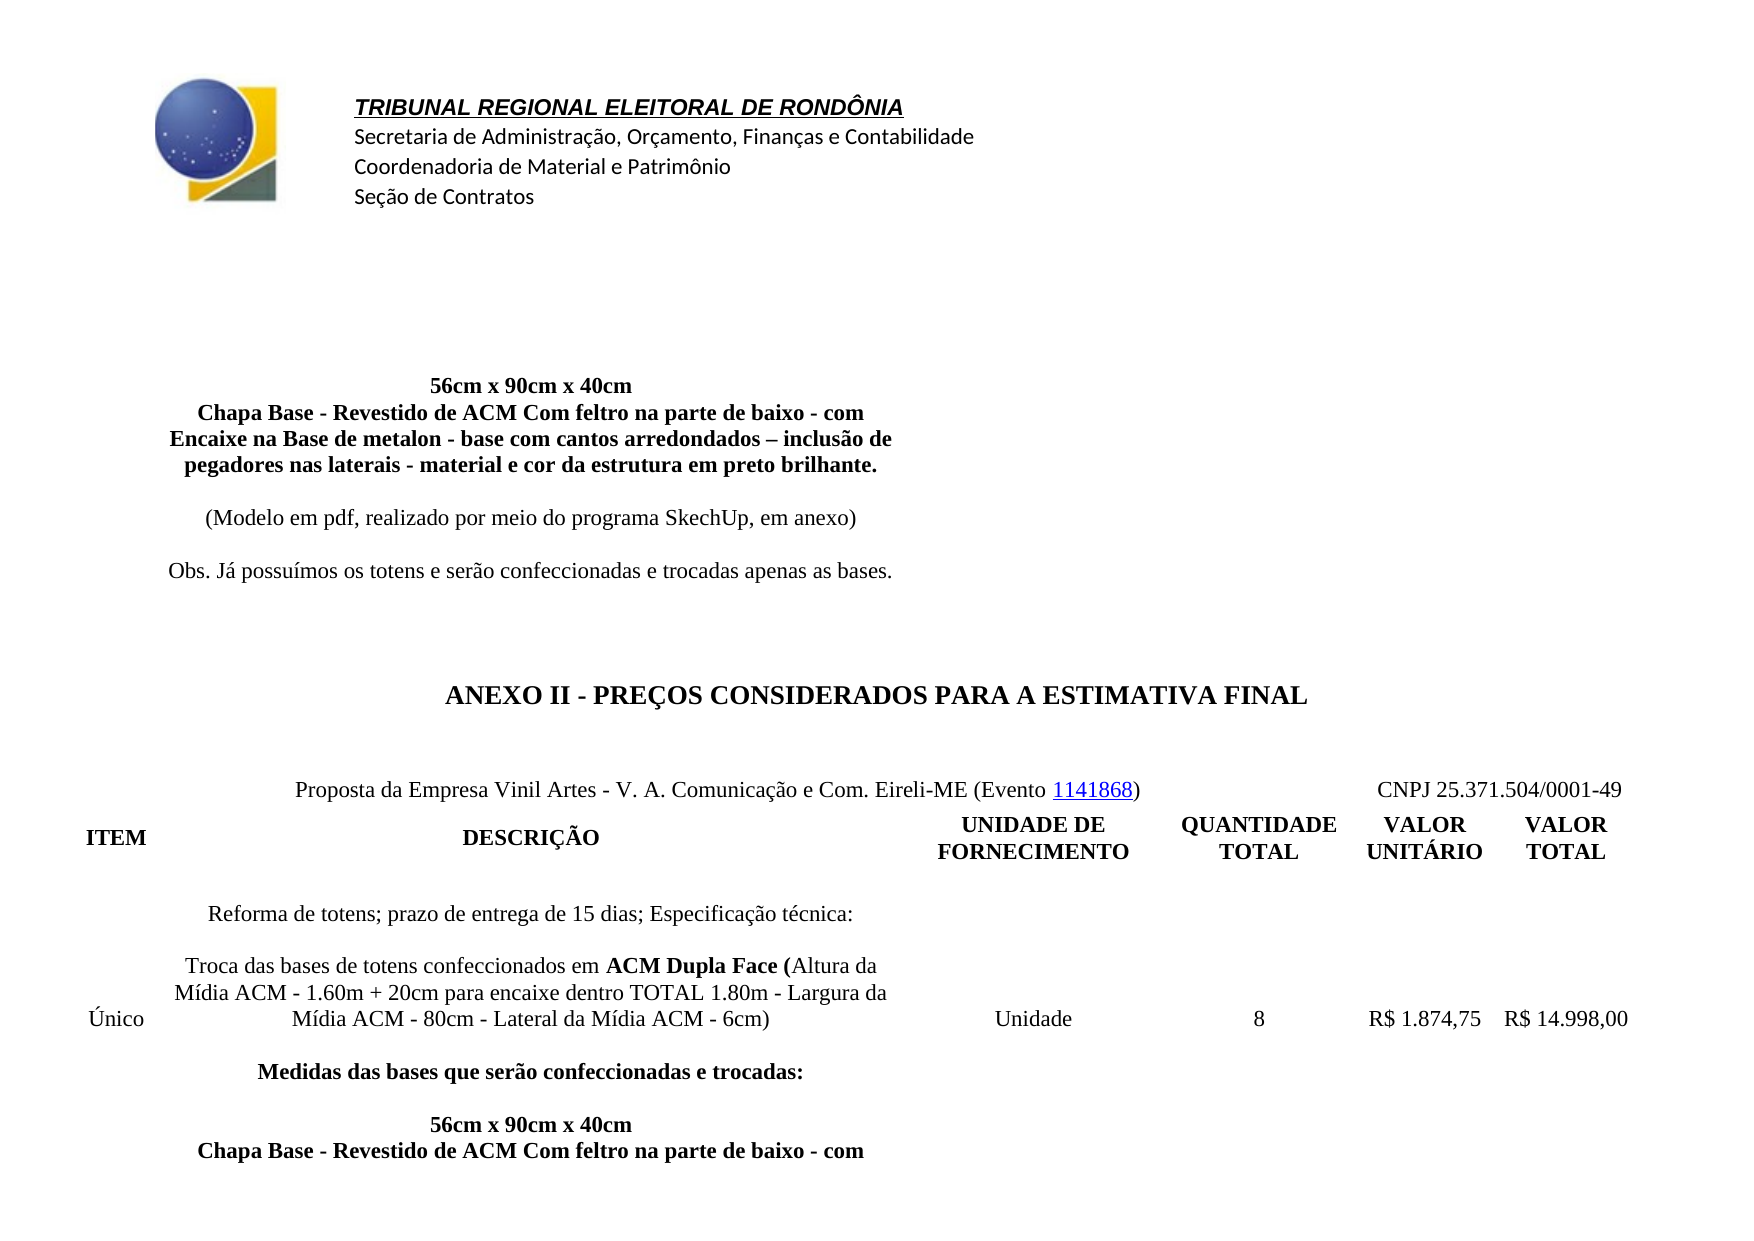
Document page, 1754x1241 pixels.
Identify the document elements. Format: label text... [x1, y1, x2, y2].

table_cell QUANTIDADE TOTAL [1160, 805, 1358, 871]
table_cell VALOR UNITÁRIO [1358, 805, 1491, 871]
table_cell VALOR TOTAL [1491, 805, 1641, 871]
table_cell 8 [1160, 871, 1358, 1166]
table_header Proposta da Empresa Vinil Artes - V. A. Comunicação e Com. Eireli-ME (Evento 1141868) [77, 774, 1358, 805]
table_cell UNIDADE DE FORNECIMENTO [907, 805, 1160, 871]
table_cell Reforma de totens; prazo de entrega de 15 dias; Especificação técnica: Troca das bases de totens confeccionados em ACM Dupla Face (Altura da Mídia ACM - 1.60m + 20cm para encaixe dentro TOTAL 1.80m - Largura da Mídia ACM - 80cm - Lateral da Mídia ACM - 6cm) Medidas das bases que serão confeccionadas e trocadas: 56cm x 90cm x 40cm Chapa Base - Revestido de ACM Com feltro na parte de baixo - com [155, 871, 907, 1166]
table_cell [1160, 261, 1358, 668]
table_cell ITEM [77, 805, 155, 871]
table_cell Único [77, 871, 155, 1166]
table_header CNPJ 25.371.504/0001-49 [1358, 774, 1641, 805]
table_cell [1491, 261, 1641, 668]
table_cell 56cm x 90cm x 40cm Chapa Base - Revestido de ACM Com feltro na parte de baixo - com Encaixe na Base de metalon - base com cantos arredondados – inclusão de pegadores nas laterais - material e cor da estrutura em preto brilhante. (Modelo em pdf, realizado por meio do programa SkechUp, em anexo) Obs. Já possuímos os totens e serão confeccionadas e trocadas apenas as bases. [155, 261, 907, 668]
table_cell R$ 1.874,75 [1358, 871, 1491, 1166]
text ANEXO II - PREÇOS CONSIDERADOS PARA A ESTIMATIVA FINAL [148, 679, 1606, 710]
table_cell R$ 14.998,00 [1491, 871, 1641, 1166]
table_cell [77, 261, 155, 668]
table_cell DESCRIÇÃO [155, 805, 907, 871]
table_cell Unidade [907, 871, 1160, 1166]
table_cell [1358, 261, 1491, 668]
table_cell [907, 261, 1160, 668]
